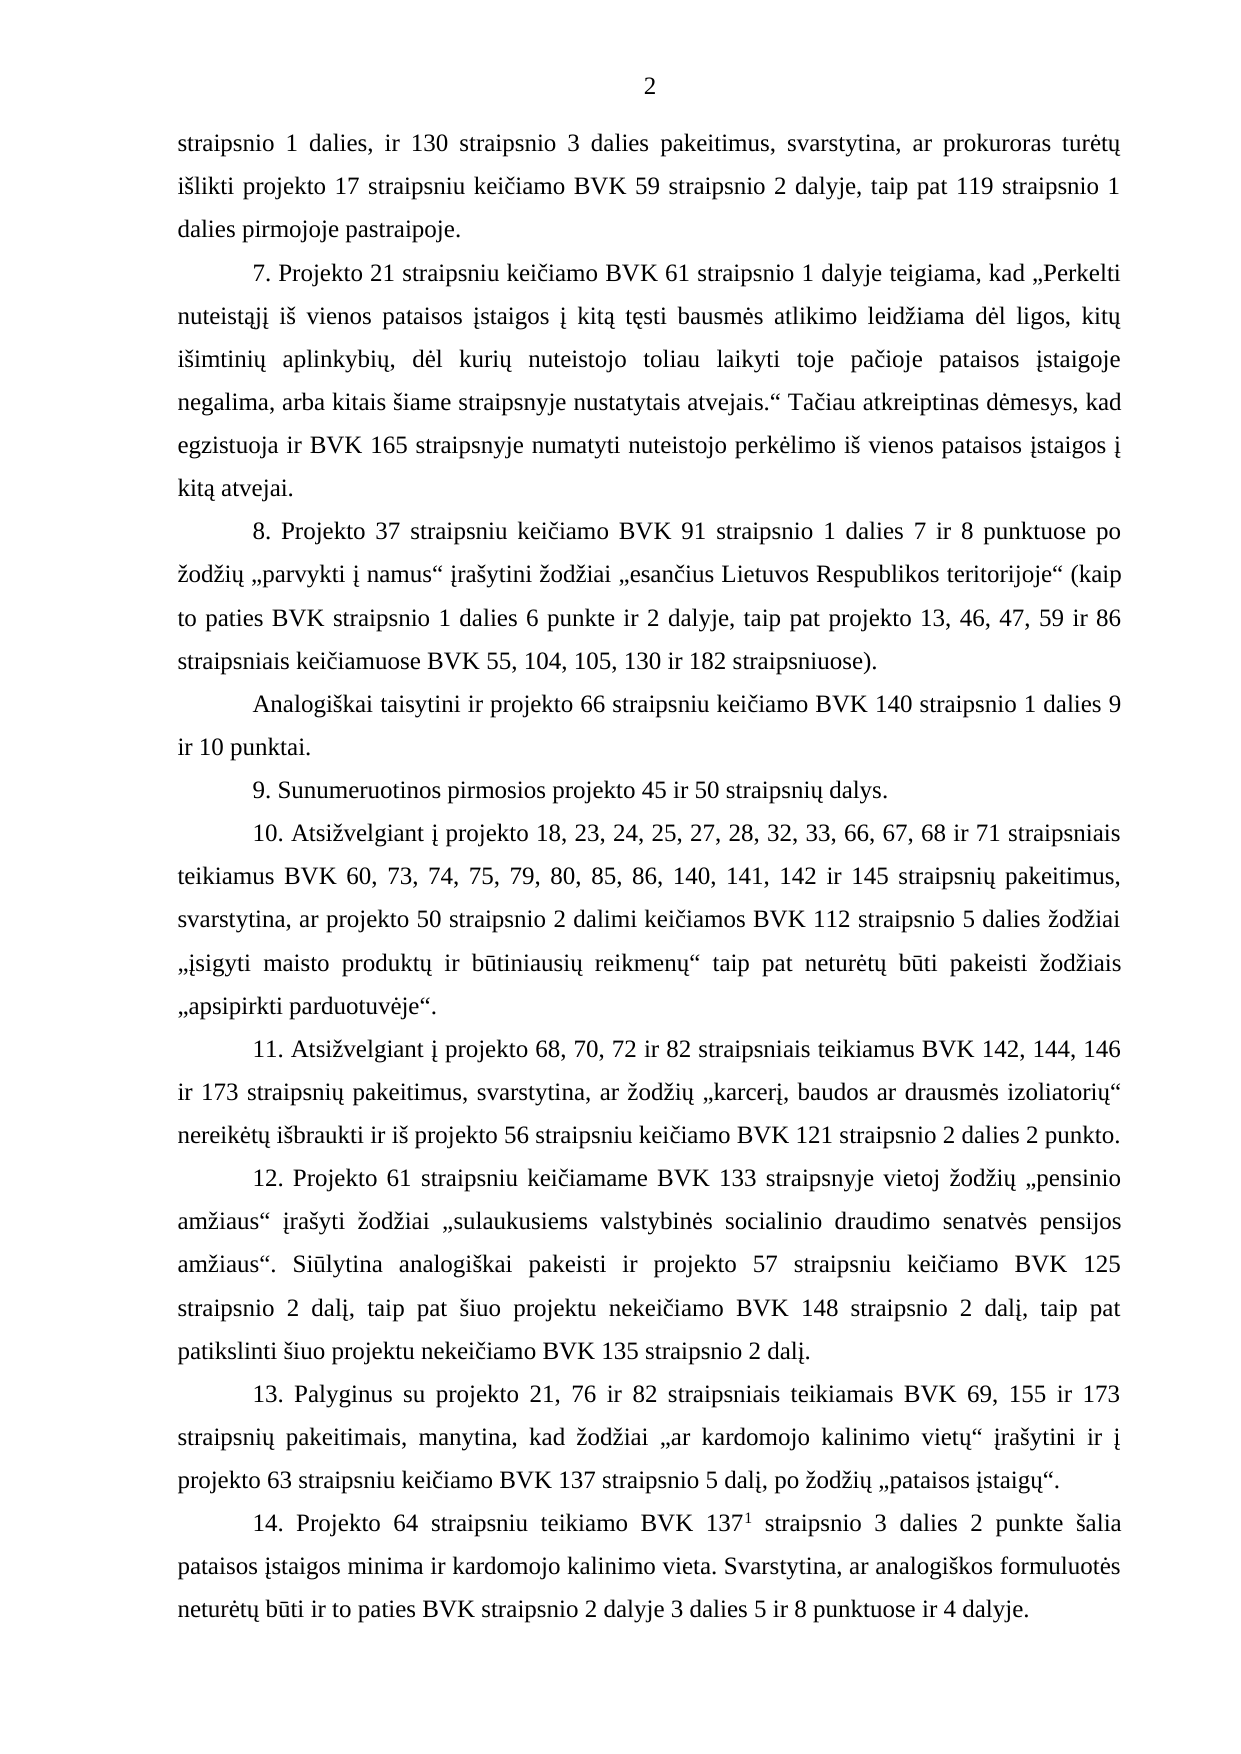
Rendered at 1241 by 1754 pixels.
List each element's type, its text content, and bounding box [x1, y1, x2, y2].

text Analogiškai taisytini ir projekto 66 straipsniu keičiamo BVK 140 straipsnio 1 dalies 9 ir 10 punktai. [177, 689, 1122, 761]
text straipsnio 1 dalies, ir 130 straipsnio 3 dalies pakeitimus, svarstytina, ar prokuroras turėtų išlikti projekto 17 straipsniu keičiamo BVK 59 straipsnio 2 dalyje, taip pat 119 straipsnio 1 dalies pirmojoje pastraipoje. [177, 128, 1122, 243]
text 9. Sunumeruotinos pirmosios projekto 45 ir 50 straipsnių dalys. [177, 775, 1122, 804]
text 14. Projekto 64 straipsniu teikiamo BVK 1371 straipsnio 3 dalies 2 punkte šalia pataisos įstaigos minima ir kardomojo kalinimo vieta. Svarstytina, ar analogiškos formuluotės neturėtų būti ir to paties BVK straipsnio 2 dalyje 3 dalies 5 ir 8 punktuose ir 4 dalyje. [177, 1508, 1122, 1623]
text 8. Projekto 37 straipsniu keičiamo BVK 91 straipsnio 1 dalies 7 ir 8 punktuose po žodžių „parvykti į namus“ įrašytini žodžiai „esančius Lietuvos Respublikos teritorijoje“ (kaip to paties BVK straipsnio 1 dalies 6 punkte ir 2 dalyje, taip pat projekto 13, 46, 47, 59 ir 86 straipsniais keičiamuose BVK 55, 104, 105, 130 ir 182 straipsniuose). [177, 516, 1122, 674]
text 10. Atsižvelgiant į projekto 18, 23, 24, 25, 27, 28, 32, 33, 66, 67, 68 ir 71 straipsniais teikiamus BVK 60, 73, 74, 75, 79, 80, 85, 86, 140, 141, 142 ir 145 straipsnių pakeitimus, svarstytina, ar projekto 50 straipsnio 2 dalimi keičiamos BVK 112 straipsnio 5 dalies žodžiai „įsigyti maisto produktų ir būtiniausių reikmenų“ taip pat neturėtų būti pakeisti žodžiais „apsipirkti parduotuvėje“. [177, 818, 1122, 1019]
text 13. Palyginus su projekto 21, 76 ir 82 straipsniais teikiamais BVK 69, 155 ir 173 straipsnių pakeitimais, manytina, kad žodžiai „ar kardomojo kalinimo vietų“ įrašytini ir į projekto 63 straipsniu keičiamo BVK 137 straipsnio 5 dalį, po žodžių „pataisos įstaigų“. [177, 1379, 1122, 1494]
text 12. Projekto 61 straipsniu keičiamame BVK 133 straipsnyje vietoj žodžių „pensinio amžiaus“ įrašyti žodžiai „sulaukusiems valstybinės socialinio draudimo senatvės pensijos amžiaus“. Siūlytina analogiškai pakeisti ir projekto 57 straipsniu keičiamo BVK 125 straipsnio 2 dalį, taip pat šiuo projektu nekeičiamo BVK 148 straipsnio 2 dalį, taip pat patikslinti šiuo projektu nekeičiamo BVK 135 straipsnio 2 dalį. [177, 1163, 1122, 1364]
text 11. Atsižvelgiant į projekto 68, 70, 72 ir 82 straipsniais teikiamus BVK 142, 144, 146 ir 173 straipsnių pakeitimus, svarstytina, ar žodžių „karcerį, baudos ar drausmės izoliatorių“ nereikėtų išbraukti ir iš projekto 56 straipsniu keičiamo BVK 121 straipsnio 2 dalies 2 punkto. [177, 1034, 1122, 1149]
text 7. Projekto 21 straipsniu keičiamo BVK 61 straipsnio 1 dalyje teigiama, kad „Perkelti nuteistąjį iš vienos pataisos įstaigos į kitą tęsti bausmės atlikimo leidžiama dėl ligos, kitų išimtinių aplinkybių, dėl kurių nuteistojo toliau laikyti toje pačioje pataisos įstaigoje negalima, arba kitais šiame straipsnyje nustatytais atvejais.“ Tačiau atkreiptinas dėmesys, kad egzistuoja ir BVK 165 straipsnyje numatyti nuteistojo perkėlimo iš vienos pataisos įstaigos į kitą atvejai. [177, 258, 1122, 502]
